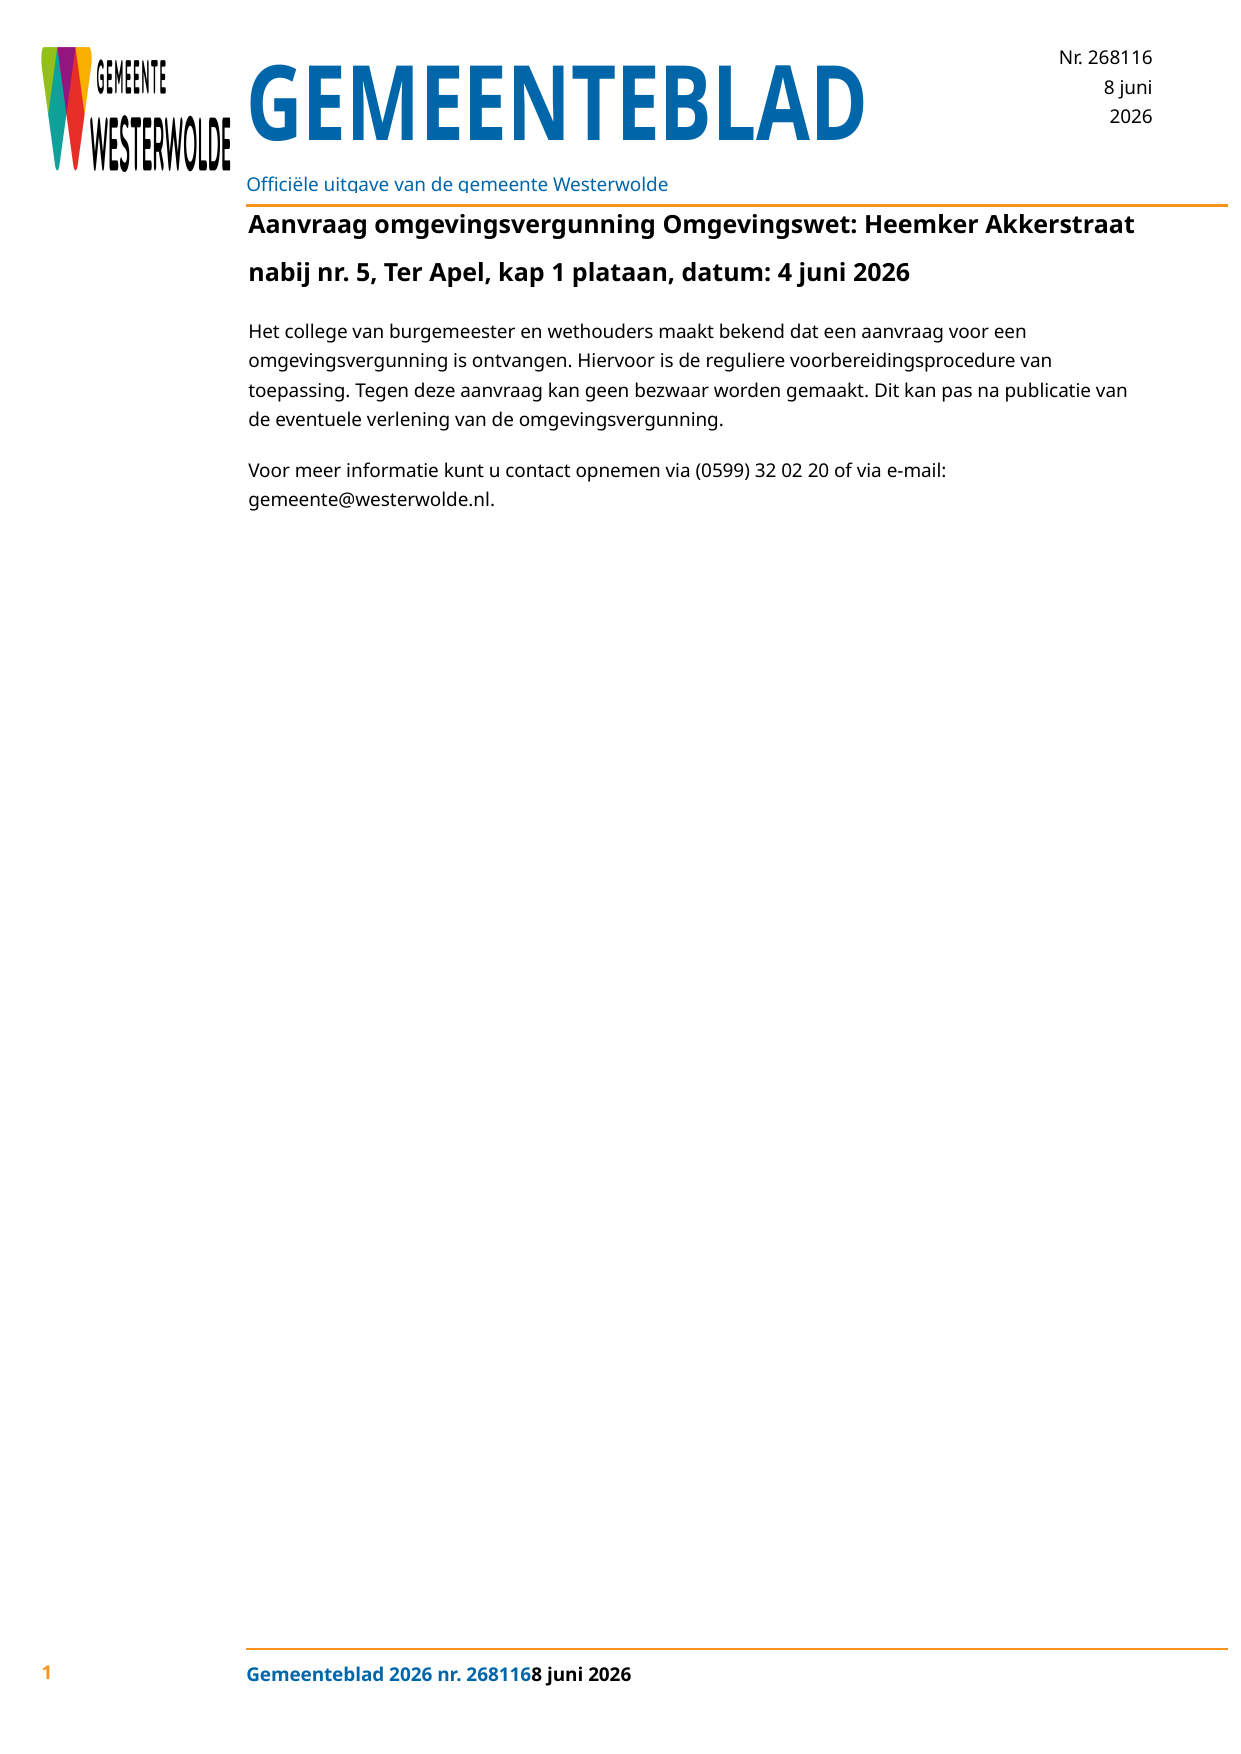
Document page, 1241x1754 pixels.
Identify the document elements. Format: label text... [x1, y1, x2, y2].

text Voor meer informatie kunt u contact opnemen via (0599) 32 02 20 of via e-mail: gemeente@westerwolde.nl. [248, 457, 1152, 512]
picture [41, 47, 231, 172]
text Het college van burgemeester en wethouders maakt bekend dat een aanvraag voor een omgevingsvergunning is ontvangen. Hiervoor is de reguliere voorbereidingsprocedure van toepassing. Tegen deze aanvraag kan geen bezwaar worden gemaakt. Dit kan pas na publicatie van de eventuele verlening van de omgevingsvergunning. [248, 318, 1152, 432]
text Aanvraag omgevingsvergunning Omgevingswet: Heemker Akkerstraat nabij nr. 5, Ter Apel, kap 1 plataan, datum: 4 juni 2026 [248, 207, 1152, 288]
